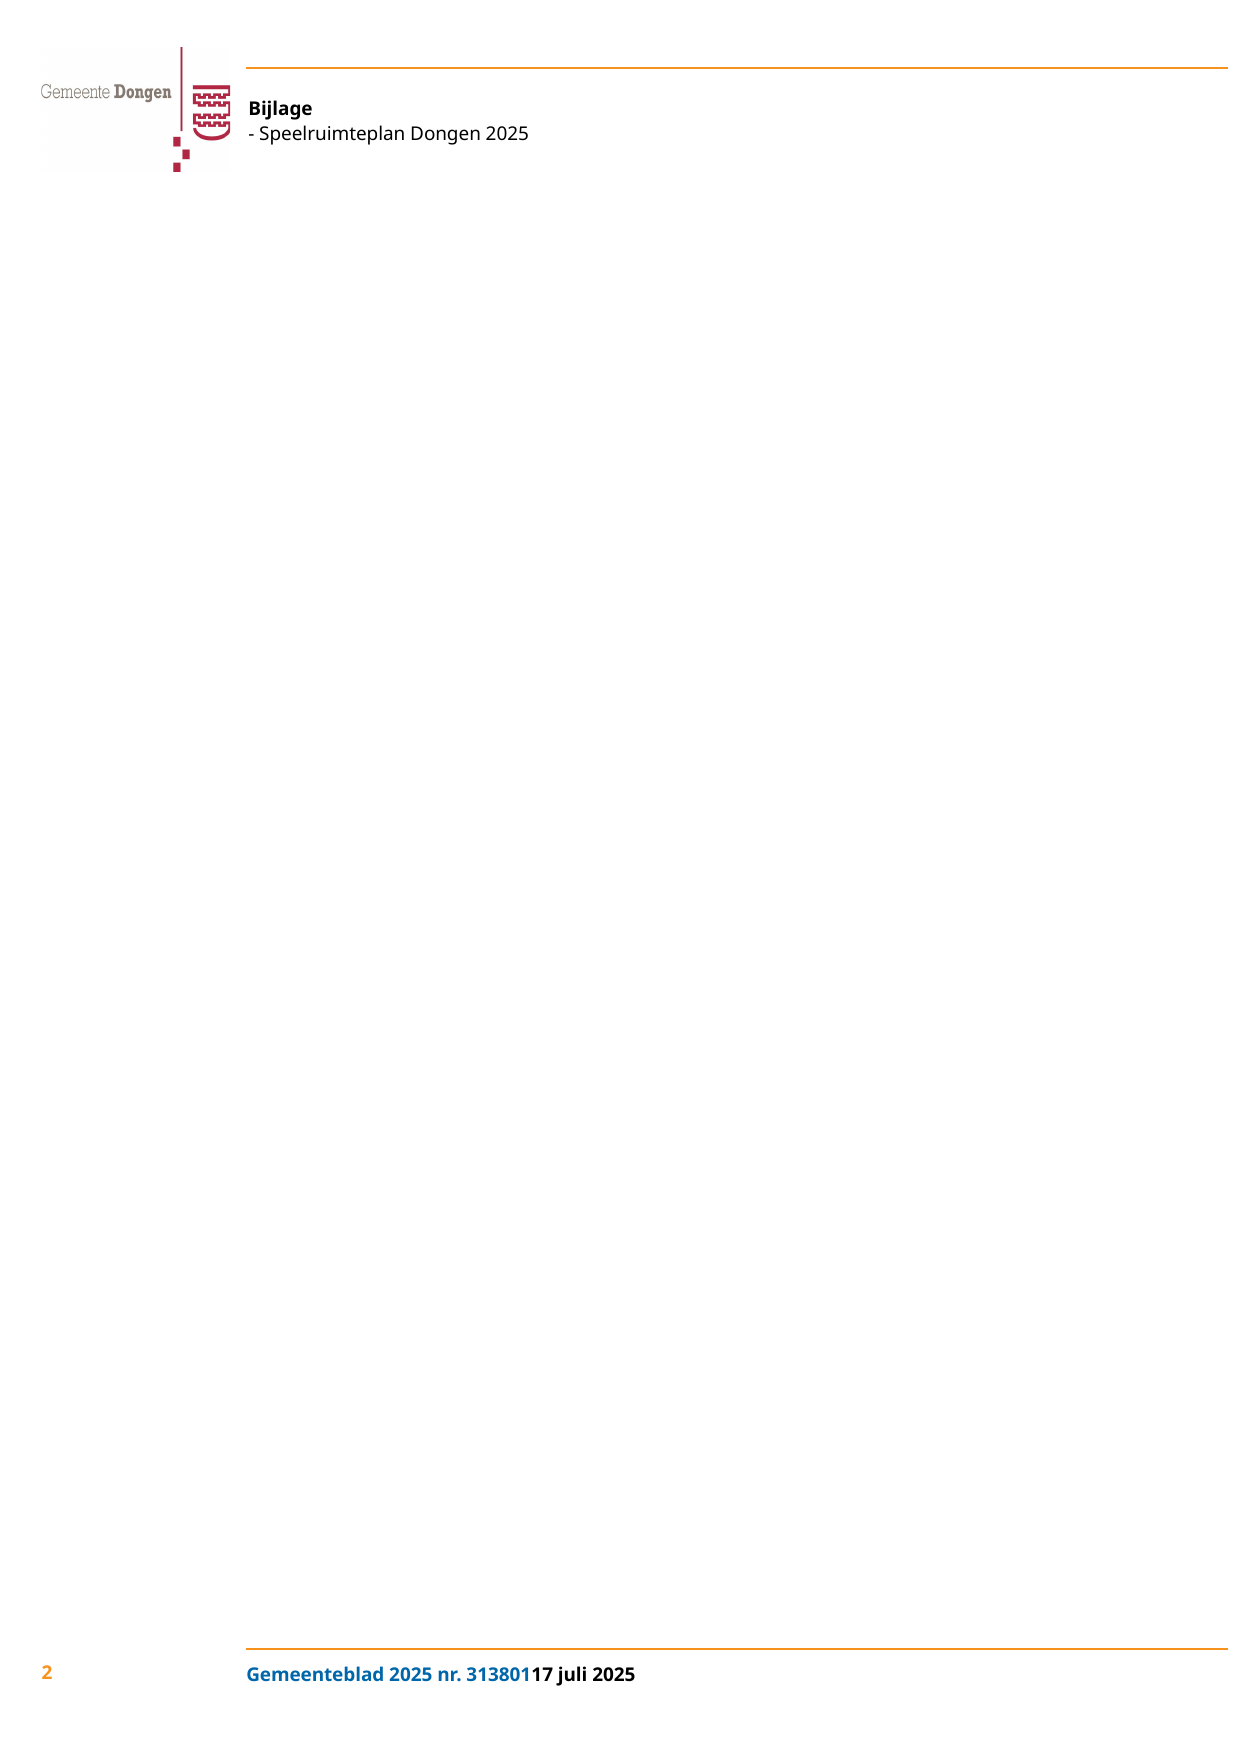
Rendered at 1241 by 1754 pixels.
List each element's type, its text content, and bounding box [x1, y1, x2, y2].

text - Speelruimteplan Dongen 2025 [248, 121, 1152, 146]
picture [41, 47, 231, 172]
text Bijlage [248, 95, 1152, 121]
